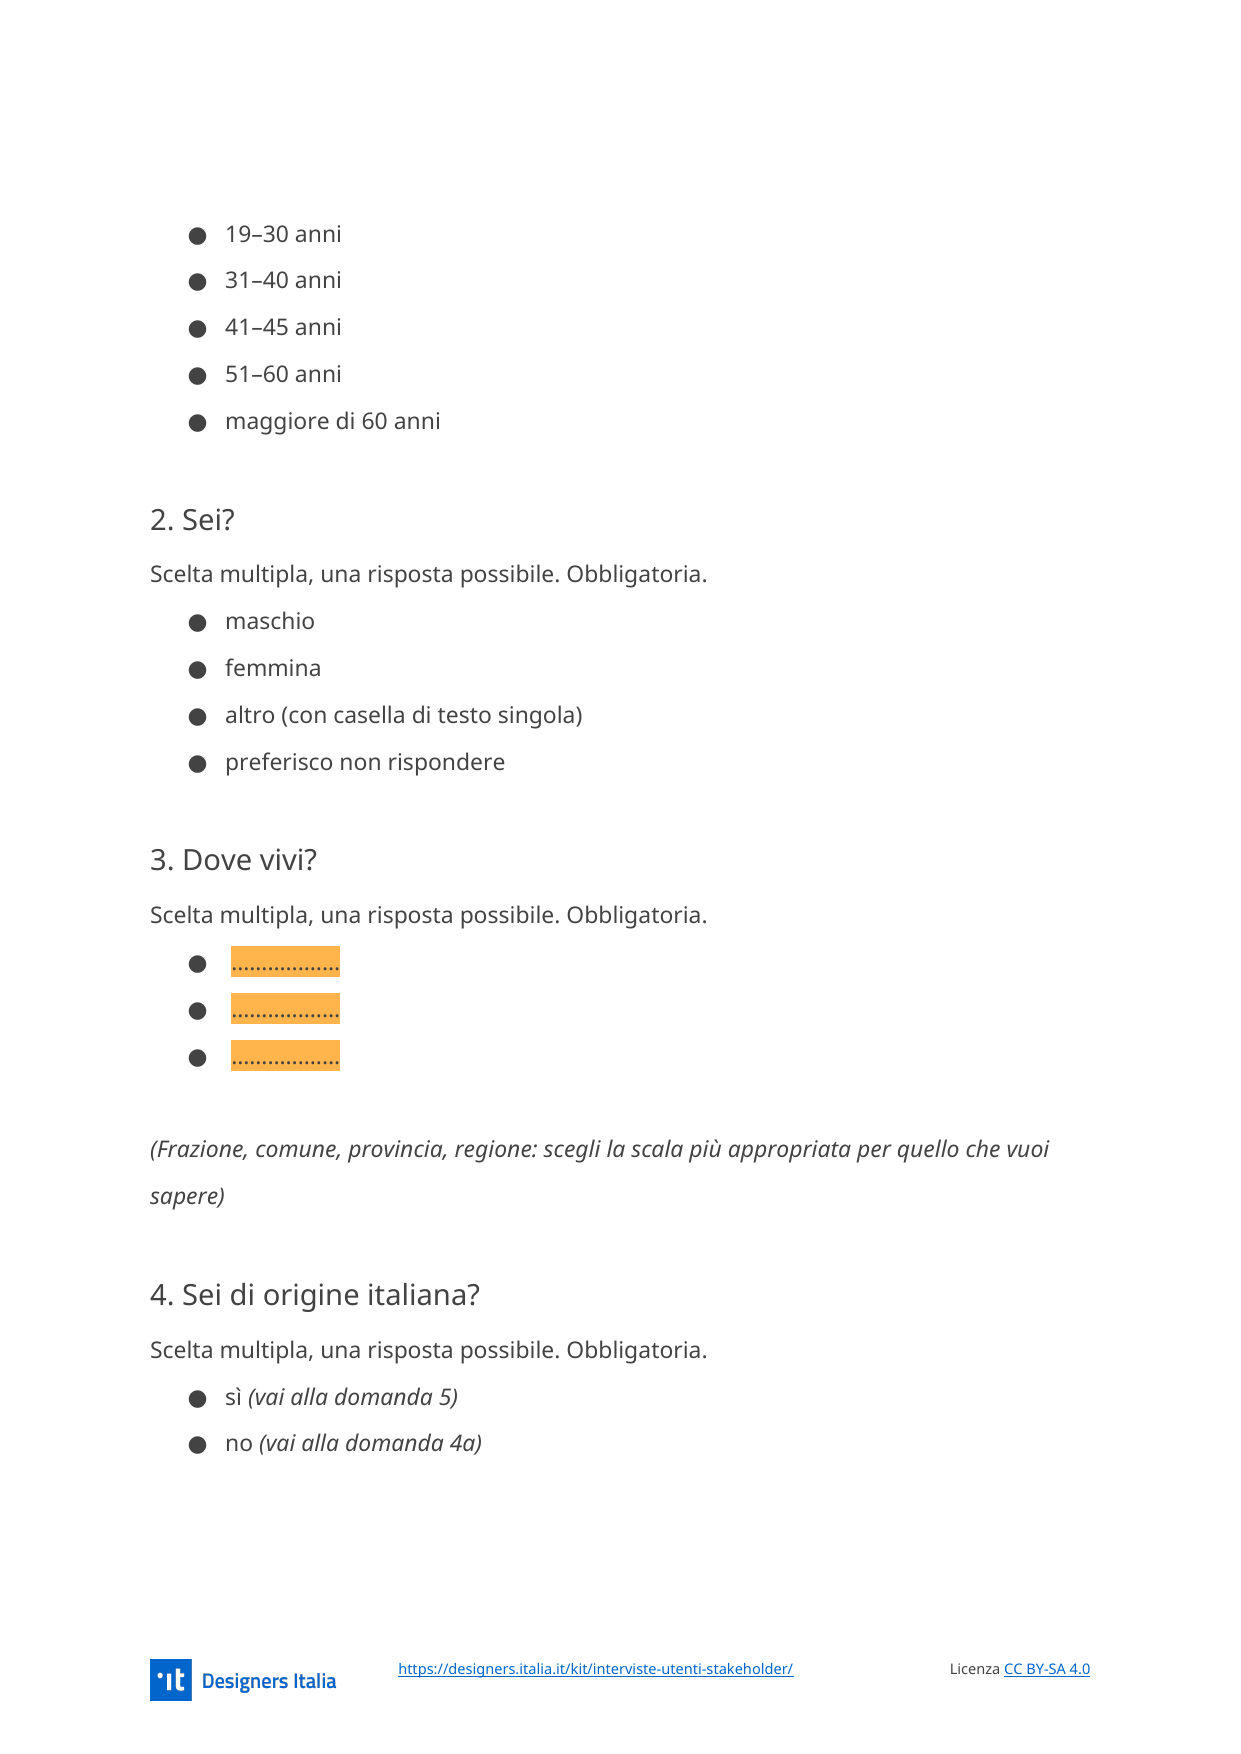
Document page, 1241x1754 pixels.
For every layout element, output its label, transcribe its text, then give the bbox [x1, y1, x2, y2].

list 31–40 anni [187, 264, 1090, 296]
text (Frazione, comune, provincia, regione: scegli la scala più appropriata per quello che vuoi sapere) [150, 1133, 1090, 1212]
text Scelta multipla, una risposta possibile. Obbligatoria. [150, 899, 1090, 930]
list maggiore di 60 anni [187, 405, 1090, 436]
text Scelta multipla, una risposta possibile. Obbligatoria. [150, 1333, 1090, 1365]
picture [150, 1659, 347, 1701]
text Scelta multipla, una risposta possibile. Obbligatoria. [150, 558, 1090, 589]
subtitle 4. Sei di origine italiana? [150, 1274, 1090, 1314]
list maschio [187, 605, 1090, 636]
list no (vai alla domanda 4a) [187, 1427, 1090, 1458]
list altro (con casella di testo singola) [187, 699, 1090, 730]
subtitle 3. Dove vivi? [150, 839, 1090, 879]
list 51–60 anni [187, 358, 1090, 389]
list 41–45 anni [187, 311, 1090, 343]
list ………...…… [187, 1040, 1090, 1071]
list preferisco non rispondere [187, 746, 1090, 777]
list 19–30 anni [187, 218, 1090, 249]
list femmina [187, 652, 1090, 683]
list sì (vai alla domanda 5) [187, 1380, 1090, 1412]
list ………...…… [187, 946, 1090, 977]
list ………...…… [187, 993, 1090, 1024]
subtitle 2. Sei? [150, 499, 1090, 538]
